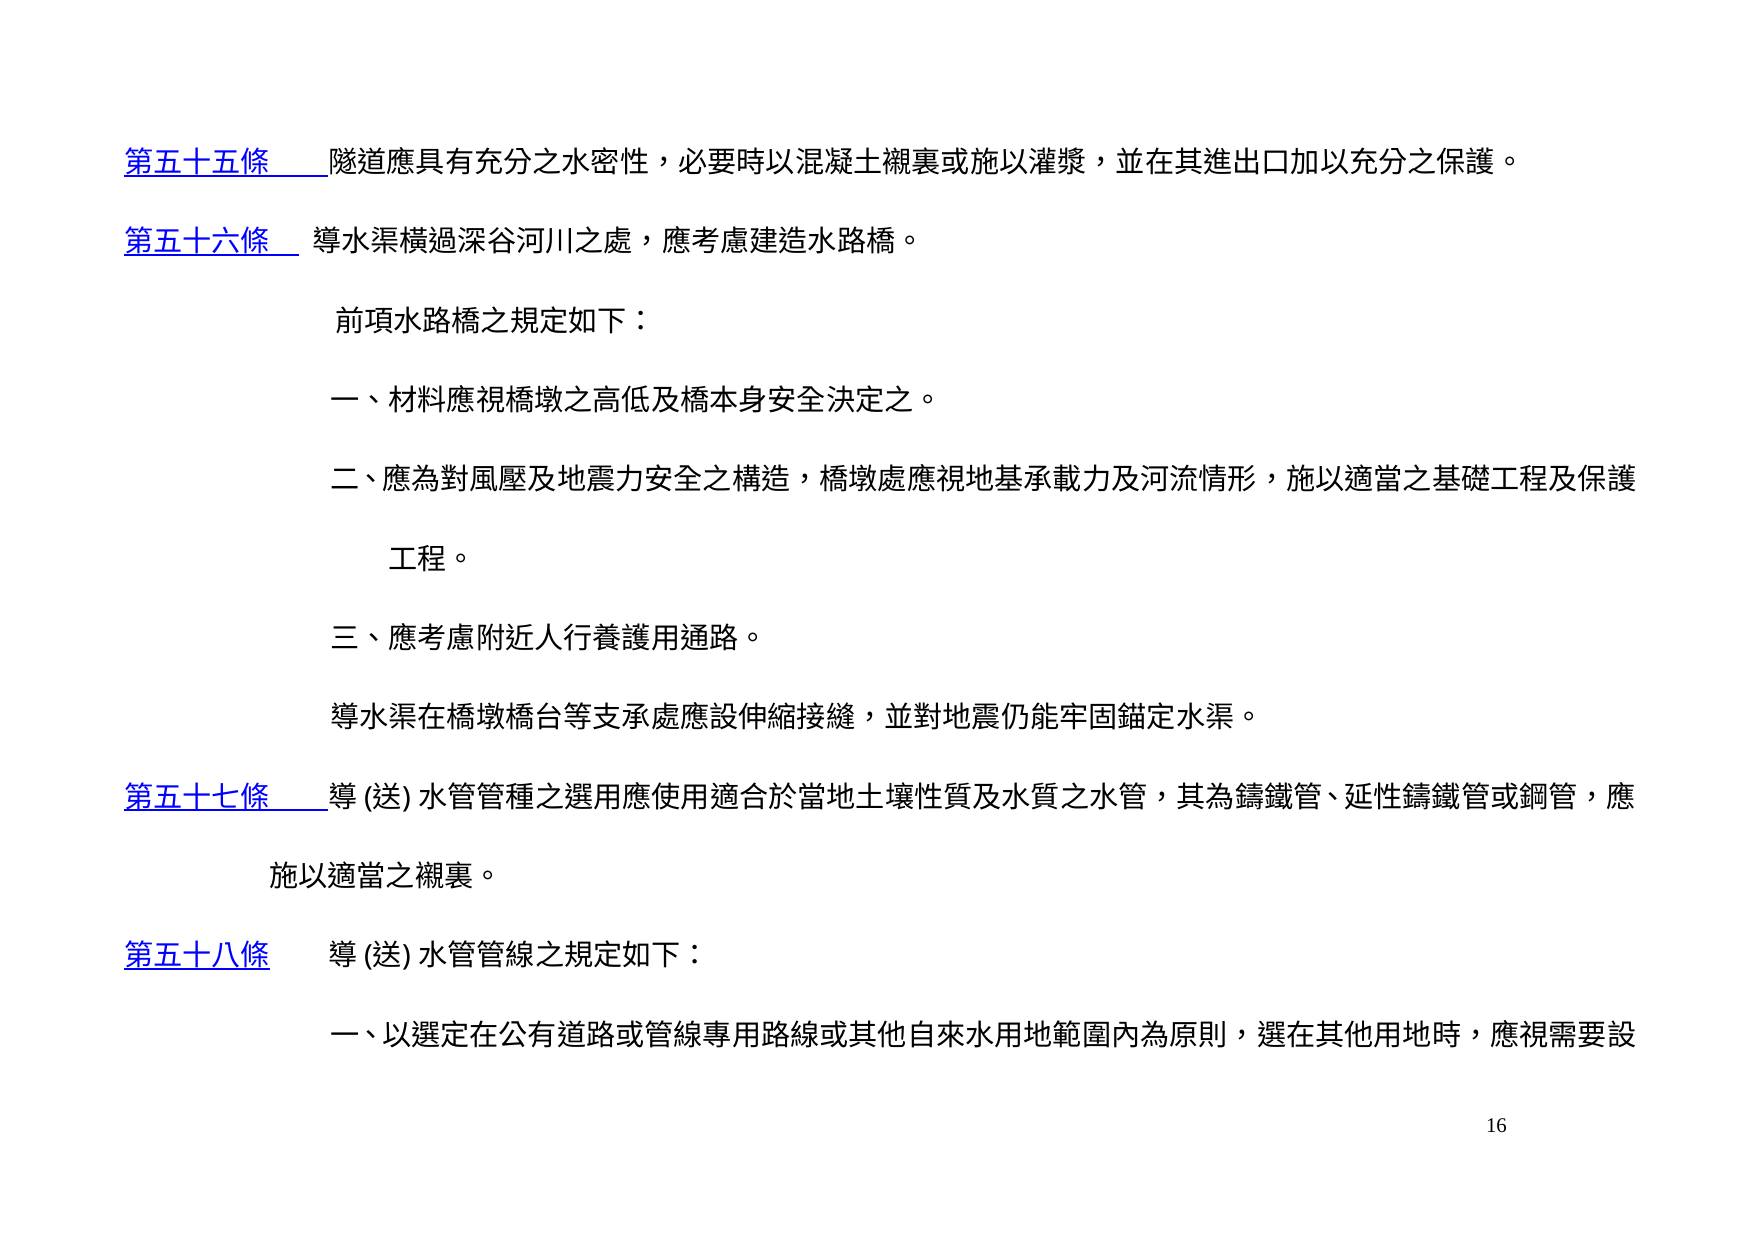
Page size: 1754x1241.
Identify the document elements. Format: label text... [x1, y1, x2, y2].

text 三、應考慮附近人行養護用通路。 [213, 596, 1636, 675]
text 導水渠在橋墩橋台等支承處應設伸縮接縫，並對地震仍能牢固錨定水渠。 [213, 675, 1636, 755]
text 二、應為對風壓及地震力安全之構造，橋墩處應視地基承載力及河流情形，施以適當之基礎工程及保護工程。 [330, 437, 1636, 596]
text 第五十五條 隧道應具有充分之水密性，必要時以混凝土襯裏或施以灌漿，並在其進出口加以充分之保護。 [124, 120, 1636, 199]
text 前項水路橋之規定如下： [152, 278, 1636, 358]
text 第五十六條 導水渠橫過深谷河川之處，應考慮建造水路橋。 [124, 199, 1636, 278]
text 一、以選定在公有道路或管線專用路線或其他自來水用地範圍內為原則，選在其他用地時，應視需要設 [330, 993, 1636, 1072]
text 第五十七條 導 (送) 水管管種之選用應使用適合於當地土壤性質及水質之水管，其為鑄鐵管、延性鑄鐵管或鋼管，應施以適當之襯裏。 [124, 755, 1636, 913]
text 一、材料應視橋墩之高低及橋本身安全決定之。 [213, 358, 1636, 437]
text 第五十八條 導 (送) 水管管線之規定如下： [124, 913, 1636, 993]
